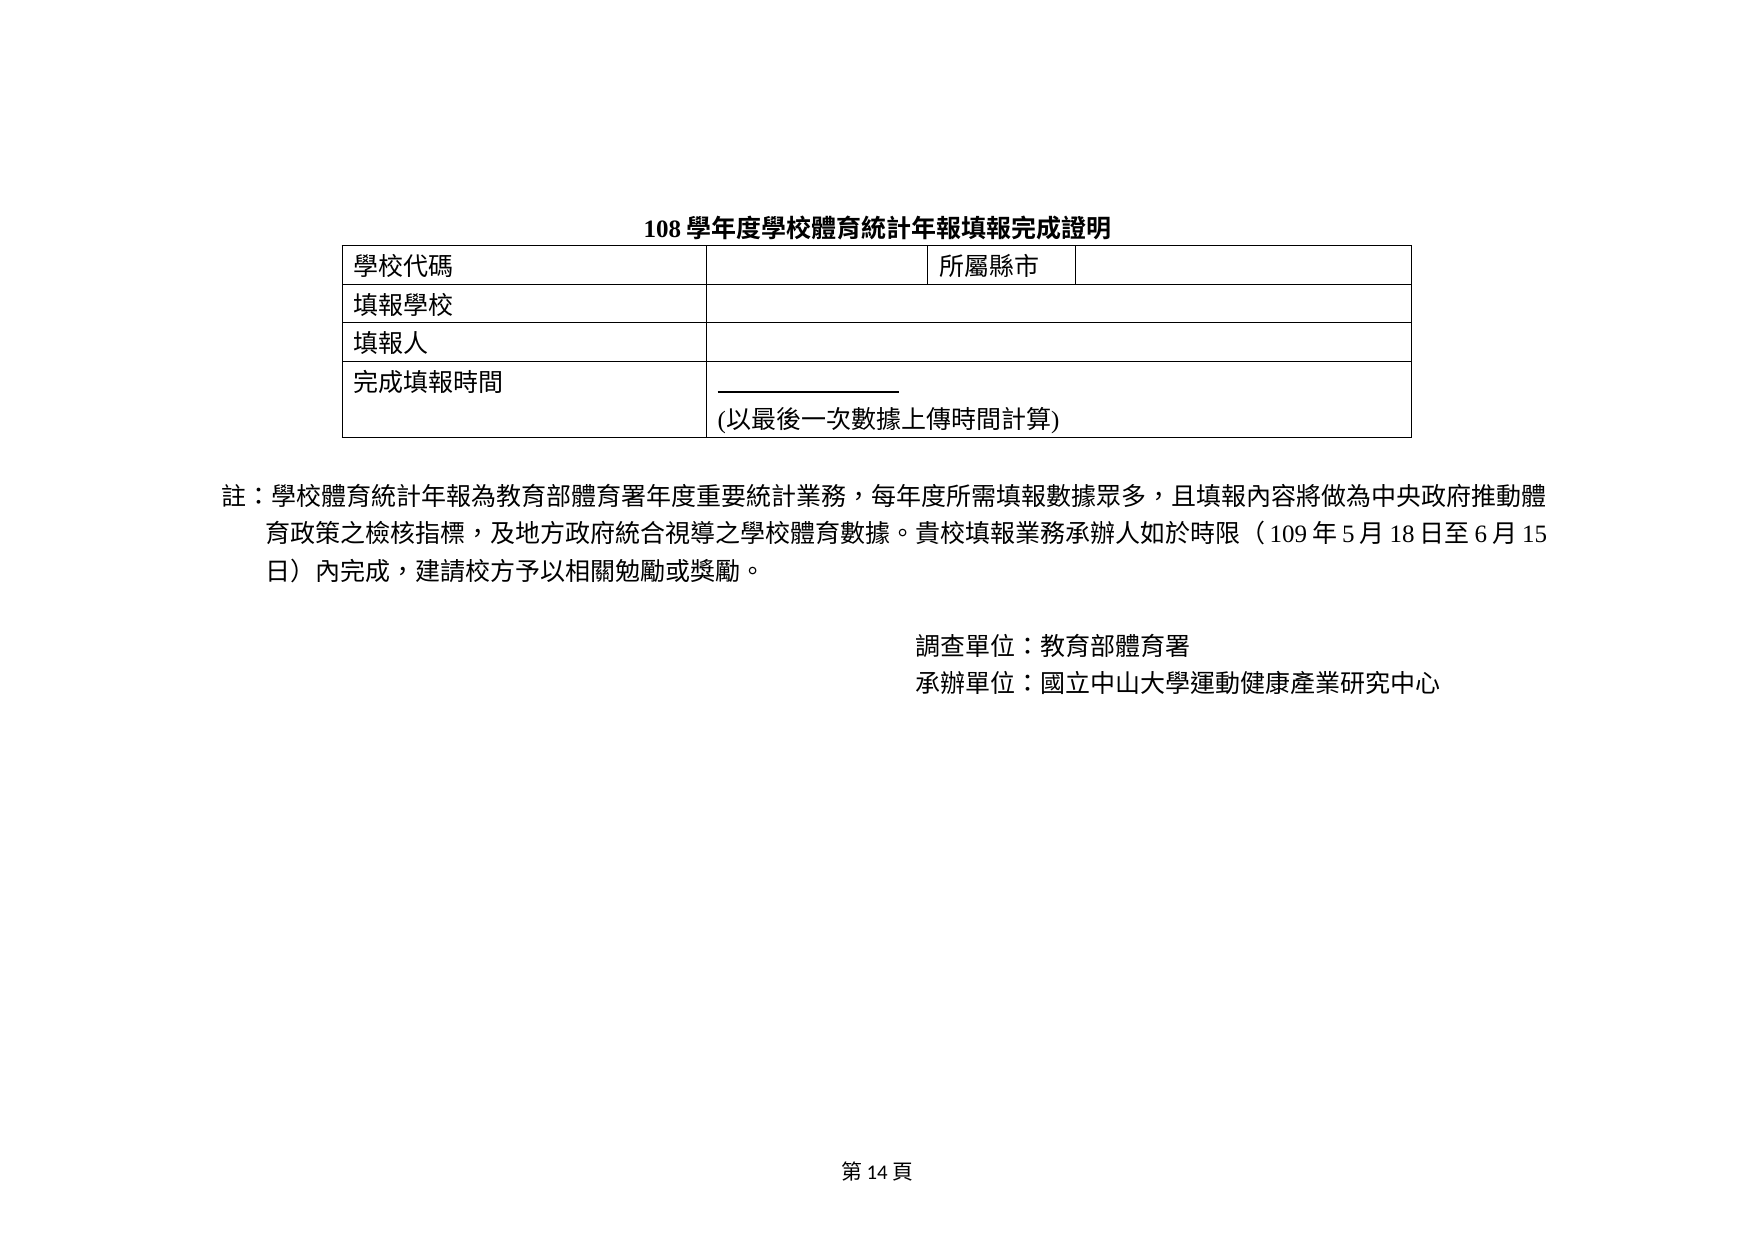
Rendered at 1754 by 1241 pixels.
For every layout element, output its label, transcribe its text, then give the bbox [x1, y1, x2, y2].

table_header [1076, 246, 1411, 284]
text 承辦單位：國立中山大學運動健康產業研究中心 [915, 663, 1548, 700]
table_header 所屬縣市 [928, 246, 1075, 284]
table_header [707, 246, 927, 284]
table_cell [707, 285, 1411, 322]
table_cell 填報人 [343, 323, 706, 361]
table_header 學校代碼 [343, 246, 706, 284]
table_cell [707, 323, 1411, 361]
text 108學年度學校體育統計年報填報完成證明 [118, 208, 1636, 245]
text 調查單位：教育部體育署 [915, 625, 1548, 663]
text 註：學校體育統計年報為教育部體育署年度重要統計業務，每年度所需填報數據眾多，且填報內容將做為中央政府推動體育政策之檢核指標，及地方政府統合視導之學校體育數據。貴校填報業務承辦人如於時限（109年5月18日至6月15日）內完成，建請校方予以相關勉勵或獎勵。 [221, 475, 1548, 588]
table_cell (以最後一次數據上傳時間計算) [707, 362, 1411, 437]
table_cell 完成填報時間 [343, 362, 706, 437]
table_cell 填報學校 [343, 285, 706, 322]
